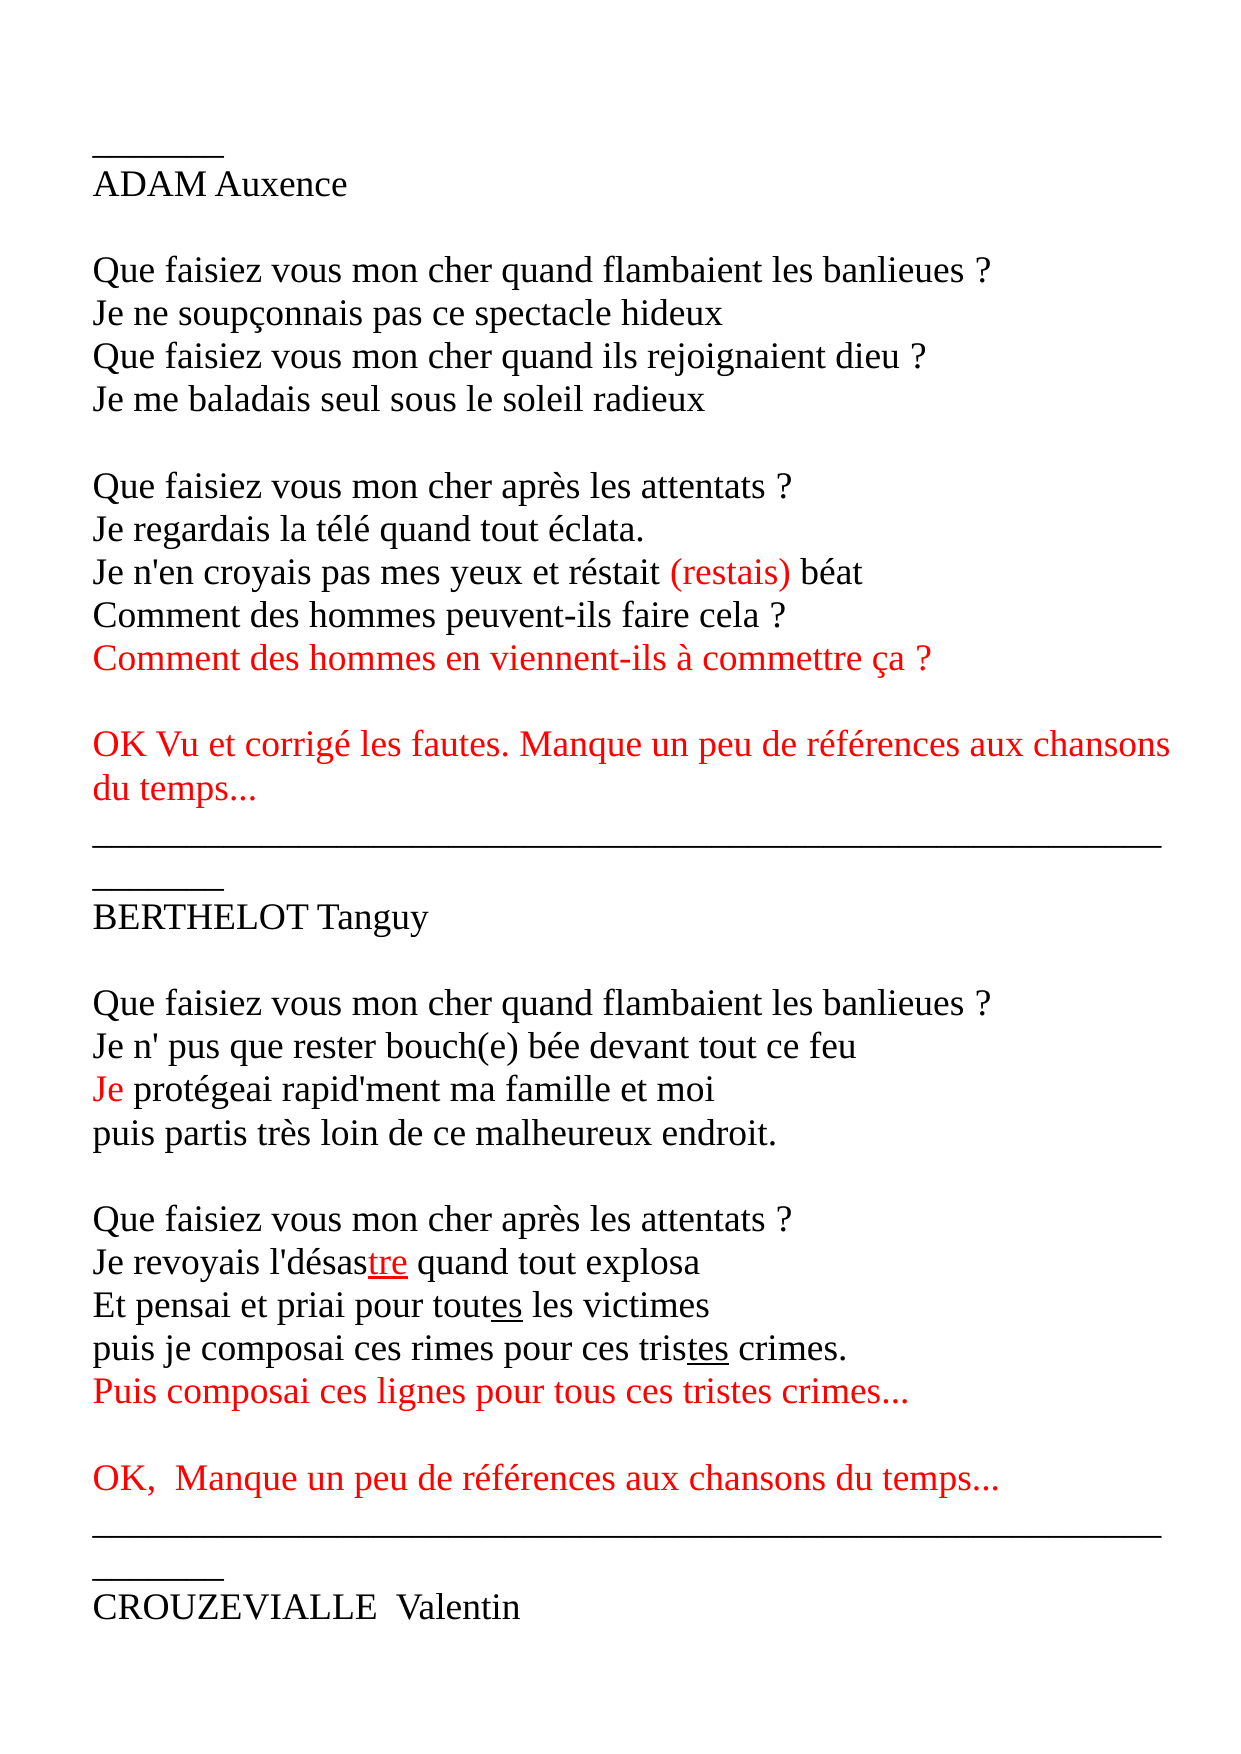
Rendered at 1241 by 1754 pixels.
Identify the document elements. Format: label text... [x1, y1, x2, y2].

text ________________________________________________________________ [92, 1498, 1174, 1584]
text Que faisiez vous mon cher après les attentats ? [92, 463, 1174, 506]
text OK, Manque un peu de références aux chansons du temps... [92, 1455, 1174, 1498]
text puis partis très loin de ce malheureux endroit. [92, 1110, 1174, 1153]
text OK Vu et corrigé les fautes. Manque un peu de références aux chansons du temps... [92, 722, 1174, 808]
text Que faisiez vous mon cher après les attentats ? [92, 1196, 1174, 1239]
text Je n' pus que rester bouch(e) bée devant tout ce feu [92, 1024, 1174, 1067]
text Et pensai et priai pour toutes les victimes [92, 1282, 1174, 1326]
text Que faisiez vous mon cher quand flambaient les banlieues ? [92, 981, 1174, 1024]
text Que faisiez vous mon cher quand ils rejoignaient dieu ? [92, 334, 1174, 377]
text ________________________________________________________________ [92, 808, 1174, 894]
text Je ne soupçonnais pas ce spectacle hideux [92, 291, 1174, 334]
text ADAM Auxence [92, 161, 1174, 204]
text Je regardais la télé quand tout éclata. [92, 506, 1174, 549]
text Je protégeai rapid'ment ma famille et moi [92, 1067, 1174, 1110]
text Comment des hommes peuvent-ils faire cela ? [92, 592, 1174, 636]
text puis je composai ces rimes pour ces tristes crimes. [92, 1326, 1174, 1369]
text BERTHELOT Tanguy [92, 894, 1174, 937]
text Je n'en croyais pas mes yeux et réstait (restais) béat [92, 549, 1174, 592]
text Que faisiez vous mon cher quand flambaient les banlieues ? [92, 247, 1174, 291]
text Comment des hommes en viennent-ils à commettre ça ? [92, 636, 1174, 679]
text Je revoyais l'désastre quand tout explosa [92, 1239, 1174, 1282]
text Je me baladais seul sous le soleil radieux [92, 377, 1174, 420]
text CROUZEVIALLE Valentin [92, 1584, 1174, 1627]
text Puis composai ces lignes pour tous ces tristes crimes... [92, 1369, 1174, 1412]
text _______ [92, 118, 1174, 161]
